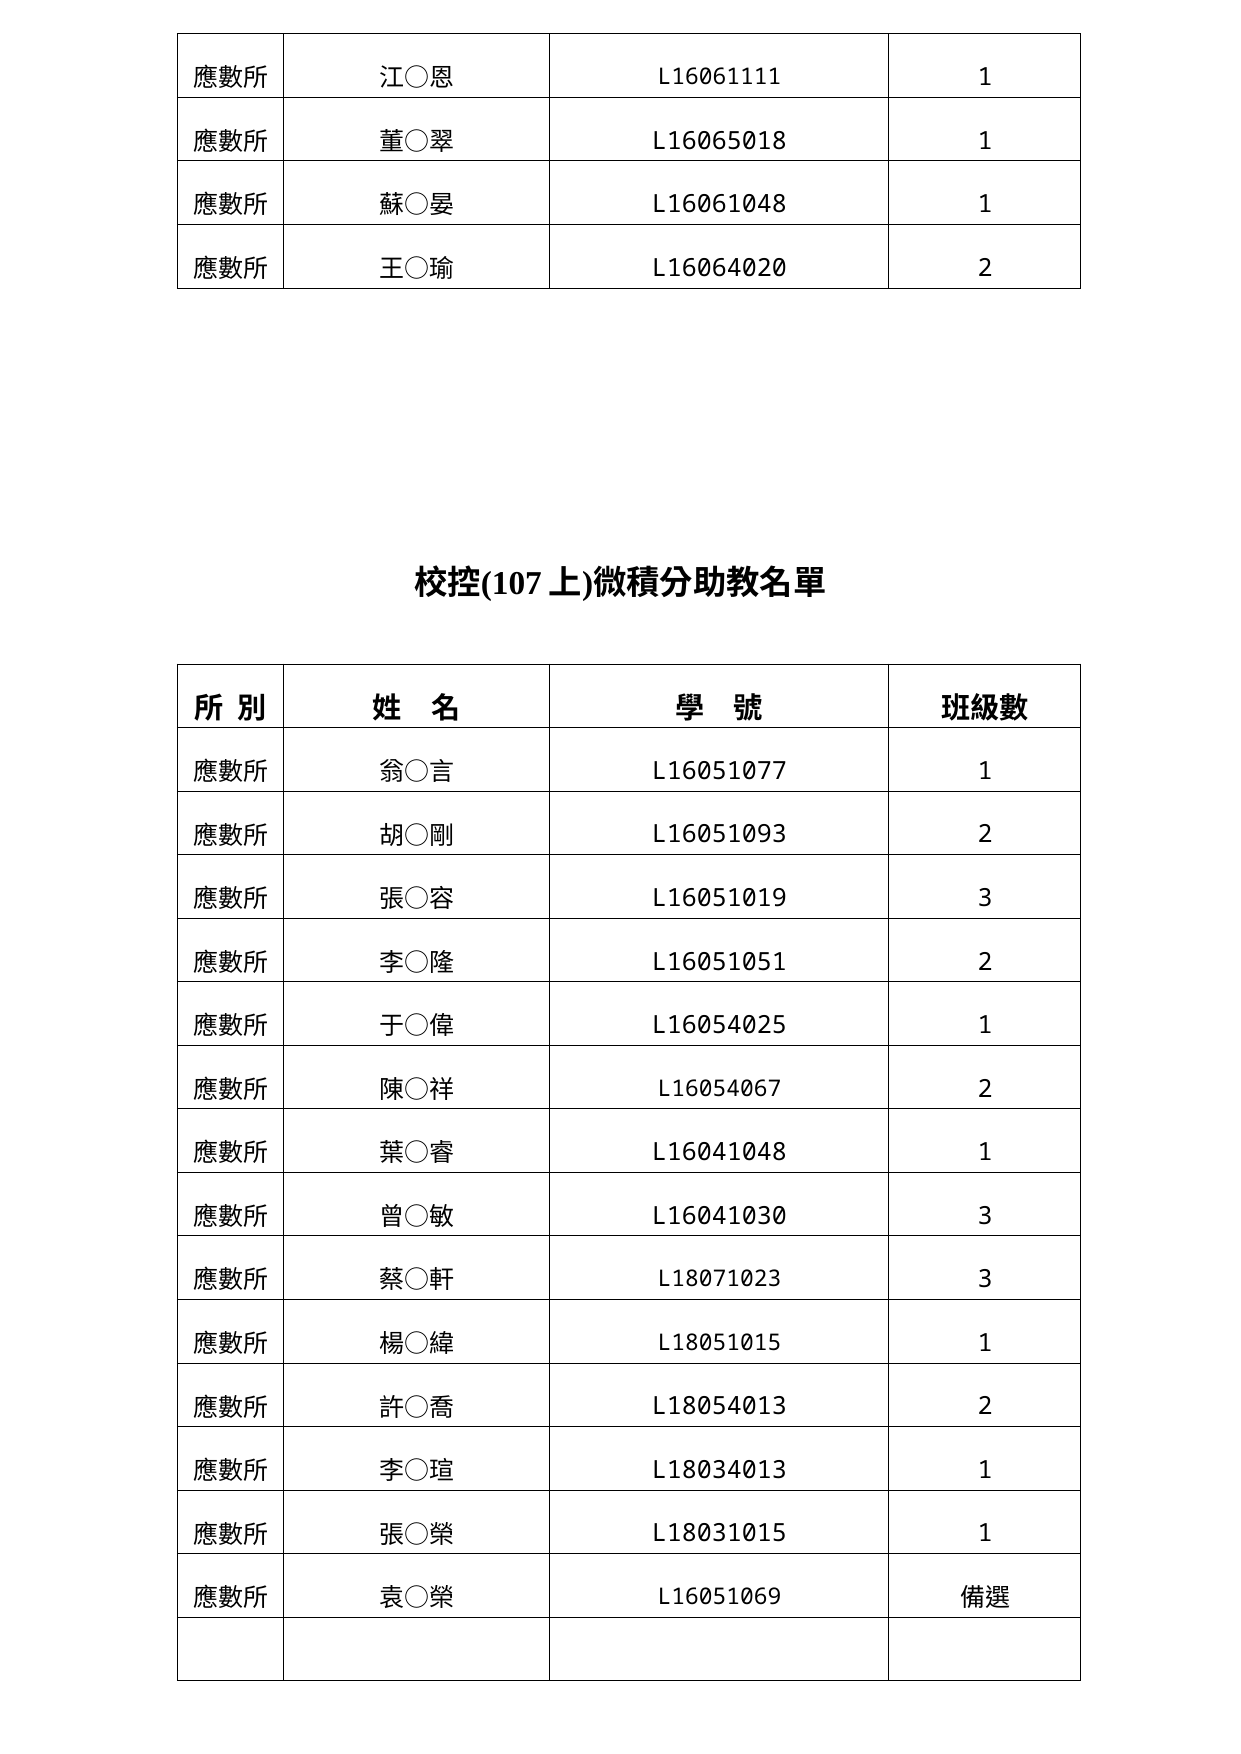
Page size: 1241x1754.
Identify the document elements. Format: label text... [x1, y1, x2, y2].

table_cell 應數所 [178, 728, 283, 791]
table_cell [178, 1618, 283, 1680]
table_cell 應數所 [178, 98, 283, 160]
table_cell 蘇○晏 [284, 161, 549, 224]
table_cell 應數所 [178, 1236, 283, 1299]
table_cell L16051077 [550, 728, 888, 791]
table_cell 李○瑄 [284, 1427, 549, 1489]
table_cell 1 [889, 161, 1080, 224]
table_cell 應數所 [178, 1491, 283, 1553]
table_cell 曾○敏 [284, 1173, 549, 1235]
table_cell 張○容 [284, 855, 549, 918]
table_cell 1 [889, 982, 1080, 1045]
table_cell [284, 1618, 549, 1680]
table_cell 江○恩 [284, 34, 549, 97]
table_cell 應數所 [178, 1109, 283, 1172]
table_header 學 號 [550, 665, 888, 727]
table_cell 1 [889, 1427, 1080, 1489]
table_cell 應數所 [178, 1554, 283, 1617]
table_cell L16064020 [550, 225, 888, 287]
table_cell 3 [889, 1173, 1080, 1235]
table_cell 董○翠 [284, 98, 549, 160]
table_cell 2 [889, 1046, 1080, 1108]
table_cell 應數所 [178, 919, 283, 981]
table_cell 胡○剛 [284, 792, 549, 854]
table_cell 應數所 [178, 1046, 283, 1108]
table_cell 應數所 [178, 161, 283, 224]
table_cell L16051019 [550, 855, 888, 918]
table_cell 1 [889, 1109, 1080, 1172]
table_cell 1 [889, 34, 1080, 97]
table_cell 張○榮 [284, 1491, 549, 1553]
table_cell 1 [889, 98, 1080, 160]
table_cell 應數所 [178, 225, 283, 287]
table_cell 應數所 [178, 792, 283, 854]
table_cell 陳○祥 [284, 1046, 549, 1108]
table_cell 備選 [889, 1554, 1080, 1617]
table_cell [889, 1618, 1080, 1680]
table_cell L18031015 [550, 1491, 888, 1553]
table_cell 1 [889, 1300, 1080, 1362]
table_cell L16054025 [550, 982, 888, 1045]
table_cell 應數所 [178, 855, 283, 918]
table_cell 應數所 [178, 1427, 283, 1489]
table_cell 應數所 [178, 982, 283, 1045]
table_cell 應數所 [178, 1364, 283, 1426]
table_cell 葉○睿 [284, 1109, 549, 1172]
table_cell L18054013 [550, 1364, 888, 1426]
table_cell 李○隆 [284, 919, 549, 981]
table_cell L16065018 [550, 98, 888, 160]
table_cell L18051015 [550, 1300, 888, 1362]
table_cell L16061111 [550, 34, 888, 97]
table_cell 王○瑜 [284, 225, 549, 287]
table_cell 3 [889, 1236, 1080, 1299]
table_header 所 別 [178, 665, 283, 727]
table_header 班級數 [889, 665, 1080, 727]
table_cell 2 [889, 225, 1080, 287]
table_cell L16051051 [550, 919, 888, 981]
table_cell 許○喬 [284, 1364, 549, 1426]
table_cell 翁○言 [284, 728, 549, 791]
table_cell 于○偉 [284, 982, 549, 1045]
table_header 姓 名 [284, 665, 549, 727]
table_cell L18034013 [550, 1427, 888, 1489]
table_cell L18071023 [550, 1236, 888, 1299]
table_cell 楊○緯 [284, 1300, 549, 1362]
table_cell 1 [889, 1491, 1080, 1553]
table_cell L16054067 [550, 1046, 888, 1108]
table_cell 3 [889, 855, 1080, 918]
table_cell L16041030 [550, 1173, 888, 1235]
table_cell 應數所 [178, 1173, 283, 1235]
table_cell 2 [889, 1364, 1080, 1426]
table_cell L16061048 [550, 161, 888, 224]
text 校控(107上)微積分助教名單 [177, 538, 1063, 601]
table_cell 2 [889, 792, 1080, 854]
table_cell 1 [889, 728, 1080, 791]
table_cell 應數所 [178, 34, 283, 97]
table_cell L16051093 [550, 792, 888, 854]
table_cell 袁○榮 [284, 1554, 549, 1617]
table_cell 應數所 [178, 1300, 283, 1362]
table_cell 2 [889, 919, 1080, 981]
table_cell 蔡○軒 [284, 1236, 549, 1299]
table_cell L16051069 [550, 1554, 888, 1617]
table_cell [550, 1618, 888, 1680]
table_cell L16041048 [550, 1109, 888, 1172]
